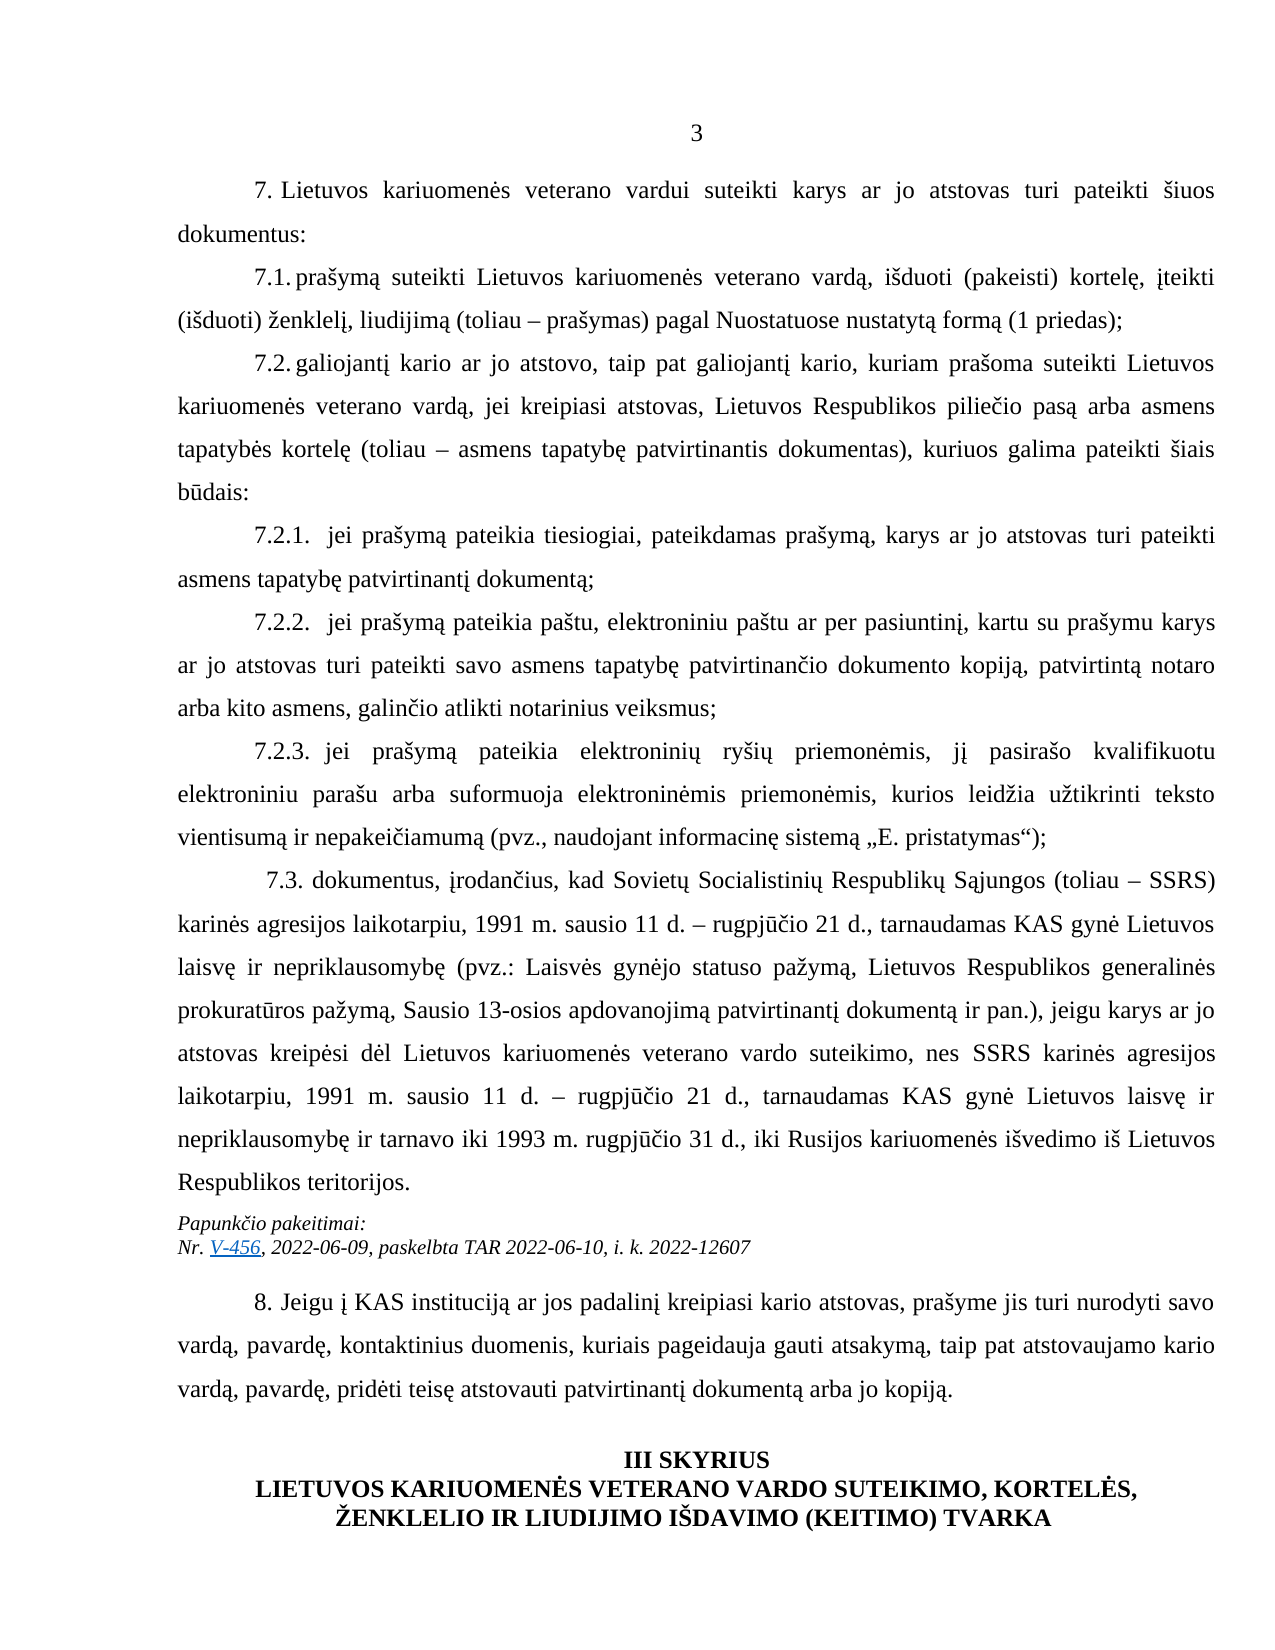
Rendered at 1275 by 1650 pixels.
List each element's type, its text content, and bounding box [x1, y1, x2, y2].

text 7.2.3. jei prašymą pateikia elektroninių ryšių priemonėmis, jį pasirašo kvalifikuotu elektroniniu parašu arba suformuoja elektroninėmis priemonėmis, kurios leidžia užtikrinti teksto vientisumą ir nepakeičiamumą (pvz., naudojant informacinę sistemą „E. pristatymas“); [177, 736, 1216, 851]
text 7.2.2. jei prašymą pateikia paštu, elektroniniu paštu ar per pasiuntinį, kartu su prašymu karys ar jo atstovas turi pateikti savo asmens tapatybę patvirtinančio dokumento kopiją, patvirtintą notaro arba kito asmens, galinčio atlikti notarinius veiksmus; [177, 607, 1216, 722]
text 7.2.1. jei prašymą pateikia tiesiogiai, pateikdamas prašymą, karys ar jo atstovas turi pateikti asmens tapatybę patvirtinantį dokumentą; [177, 521, 1216, 592]
text 8. Jeigu į KAS instituciją ar jos padalinį kreipiasi kario atstovas, prašyme jis turi nurodyti savo vardą, pavardę, kontaktinius duomenis, kuriais pageidauja gauti atsakymą, taip pat atstovaujamo kario vardą, pavardę, pridėti teisę atstovauti patvirtinantį dokumentą arba jo kopiją. [177, 1287, 1216, 1402]
text LIETUVOS KARIUOMENĖS VETERANO VARDO SUTEIKIMO, KORTELĖS, ŽENKLELIO IR LIUDIJIMO IŠDAVIMO (KEITIMO) TVARKA [177, 1474, 1216, 1532]
text 7.2. galiojantį kario ar jo atstovo, taip pat galiojantį kario, kuriam prašoma suteikti Lietuvos kariuomenės veterano vardą, jei kreipiasi atstovas, Lietuvos Respublikos piliečio pasą arba asmens tapatybės kortelę (toliau – asmens tapatybę patvirtinantis dokumentas), kuriuos galima pateikti šiais būdais: [177, 348, 1216, 506]
text Nr. V-456, 2022-06-09, paskelbta TAR 2022-06-10, i. k. 2022-12607 [177, 1235, 1216, 1259]
text Papunkčio pakeitimai: [177, 1211, 1216, 1235]
text III SKYRIUS [177, 1446, 1216, 1474]
text 7.1. prašymą suteikti Lietuvos kariuomenės veterano vardą, išduoti (pakeisti) kortelę, įteikti (išduoti) ženklelį, liudijimą (toliau – prašymas) pagal Nuostatuose nustatytą formą (1 priedas); [177, 262, 1216, 334]
text 7.3. dokumentus, įrodančius, kad Sovietų Socialistinių Respublikų Sąjungos (toliau – SSRS) karinės agresijos laikotarpiu, 1991 m. sausio 11 d. – rugpjūčio 21 d., tarnaudamas KAS gynė Lietuvos laisvę ir nepriklausomybę (pvz.: Laisvės gynėjo statuso pažymą, Lietuvos Respublikos generalinės prokuratūros pažymą, Sausio 13-osios apdovanojimą patvirtinantį dokumentą ir pan.), jeigu karys ar jo atstovas kreipėsi dėl Lietuvos kariuomenės veterano vardo suteikimo, nes SSRS karinės agresijos laikotarpiu, 1991 m. sausio 11 d. – rugpjūčio 21 d., tarnaudamas KAS gynė Lietuvos laisvę ir nepriklausomybę ir tarnavo iki 1993 m. rugpjūčio 31 d., iki Rusijos kariuomenės išvedimo iš Lietuvos Respublikos teritorijos. [177, 866, 1216, 1196]
text 7. Lietuvos kariuomenės veterano vardui suteikti karys ar jo atstovas turi pateikti šiuos dokumentus: [177, 176, 1216, 247]
